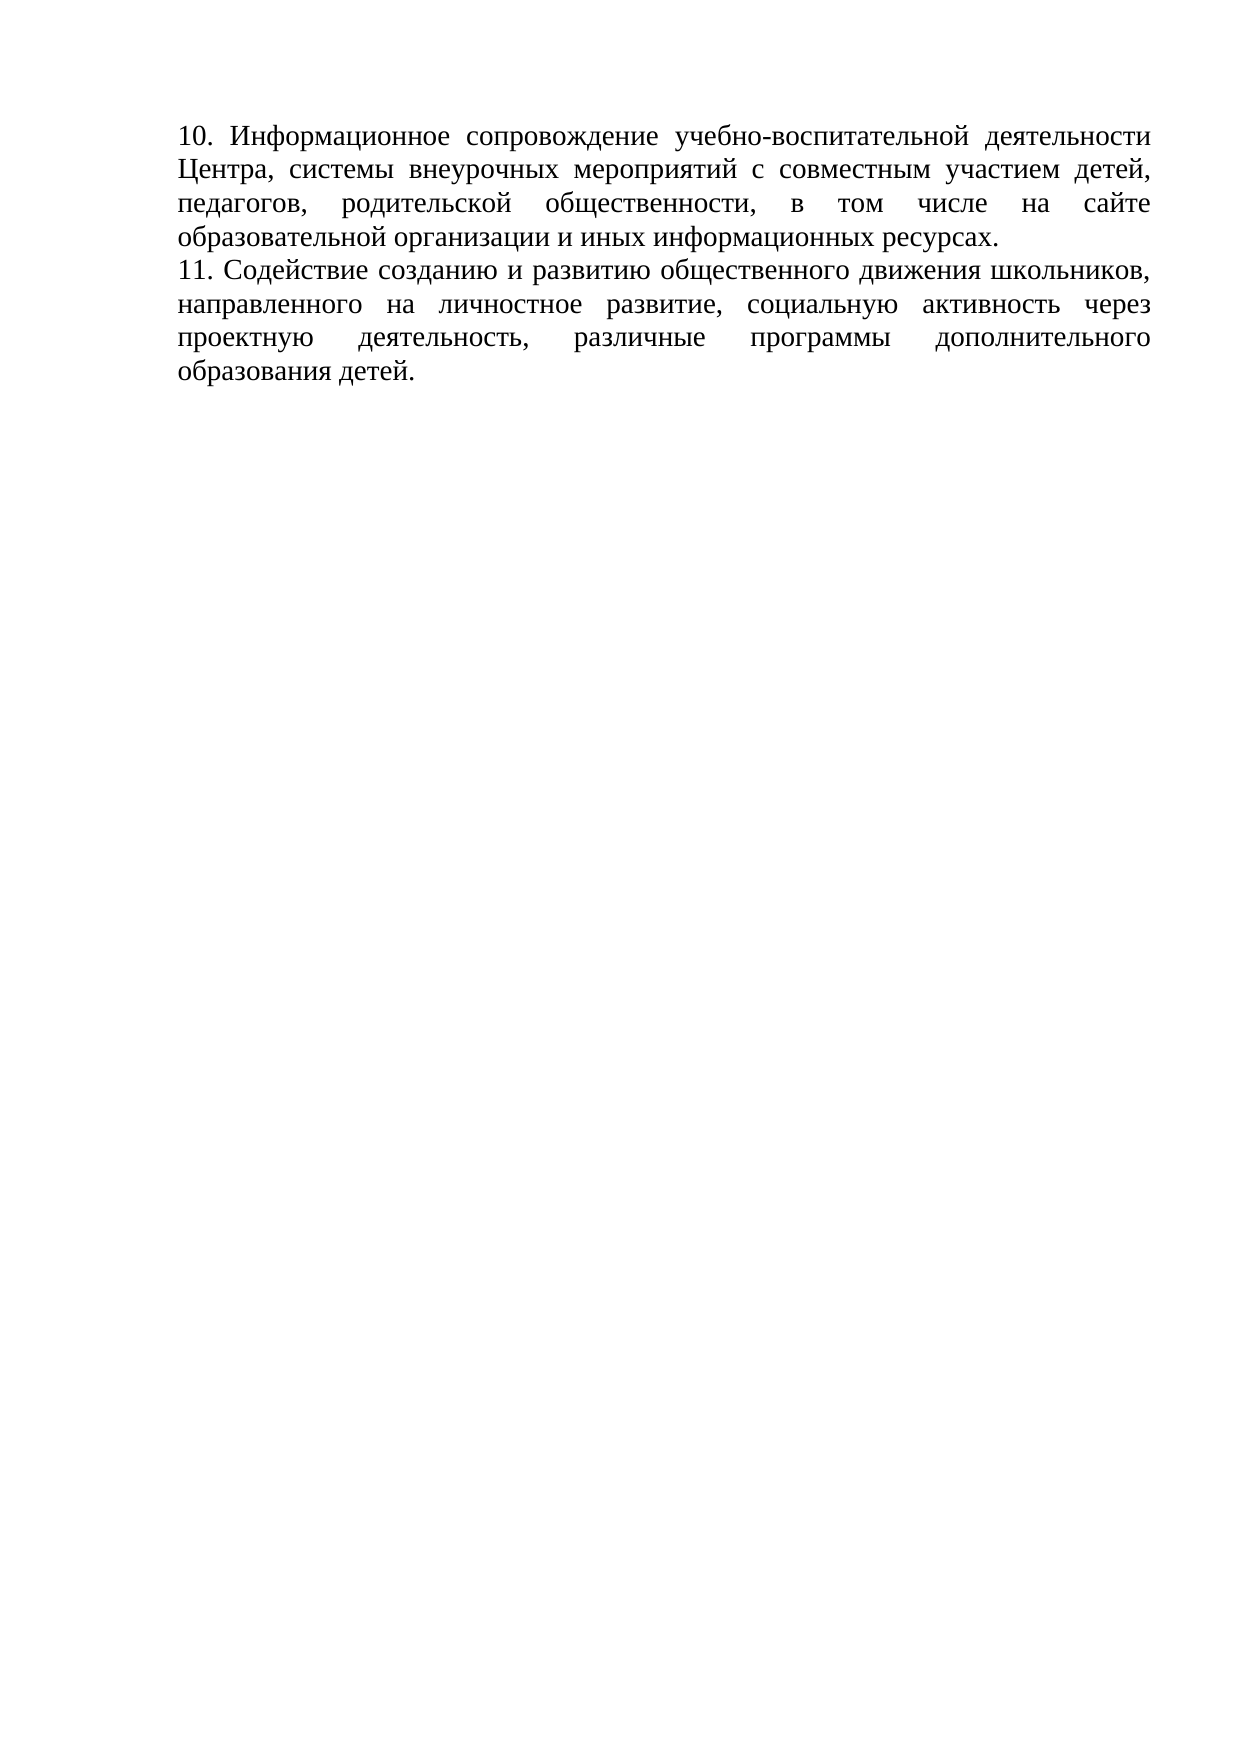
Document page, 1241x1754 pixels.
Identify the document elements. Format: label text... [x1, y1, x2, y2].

text 10. Информационное сопровождение учебно-воспитательной деятельности Центра, системы внеурочных мероприятий с совместным участием детей, педагогов, родительской общественности, в том числе на сайте образовательной организации и иных информационных ресурсах. [177, 118, 1152, 252]
text 11. Содействие созданию и развитию общественного движения школьников, направленного на личностное развитие, социальную активность через проектную деятельность, различные программы дополнительного образования детей. [177, 252, 1152, 386]
